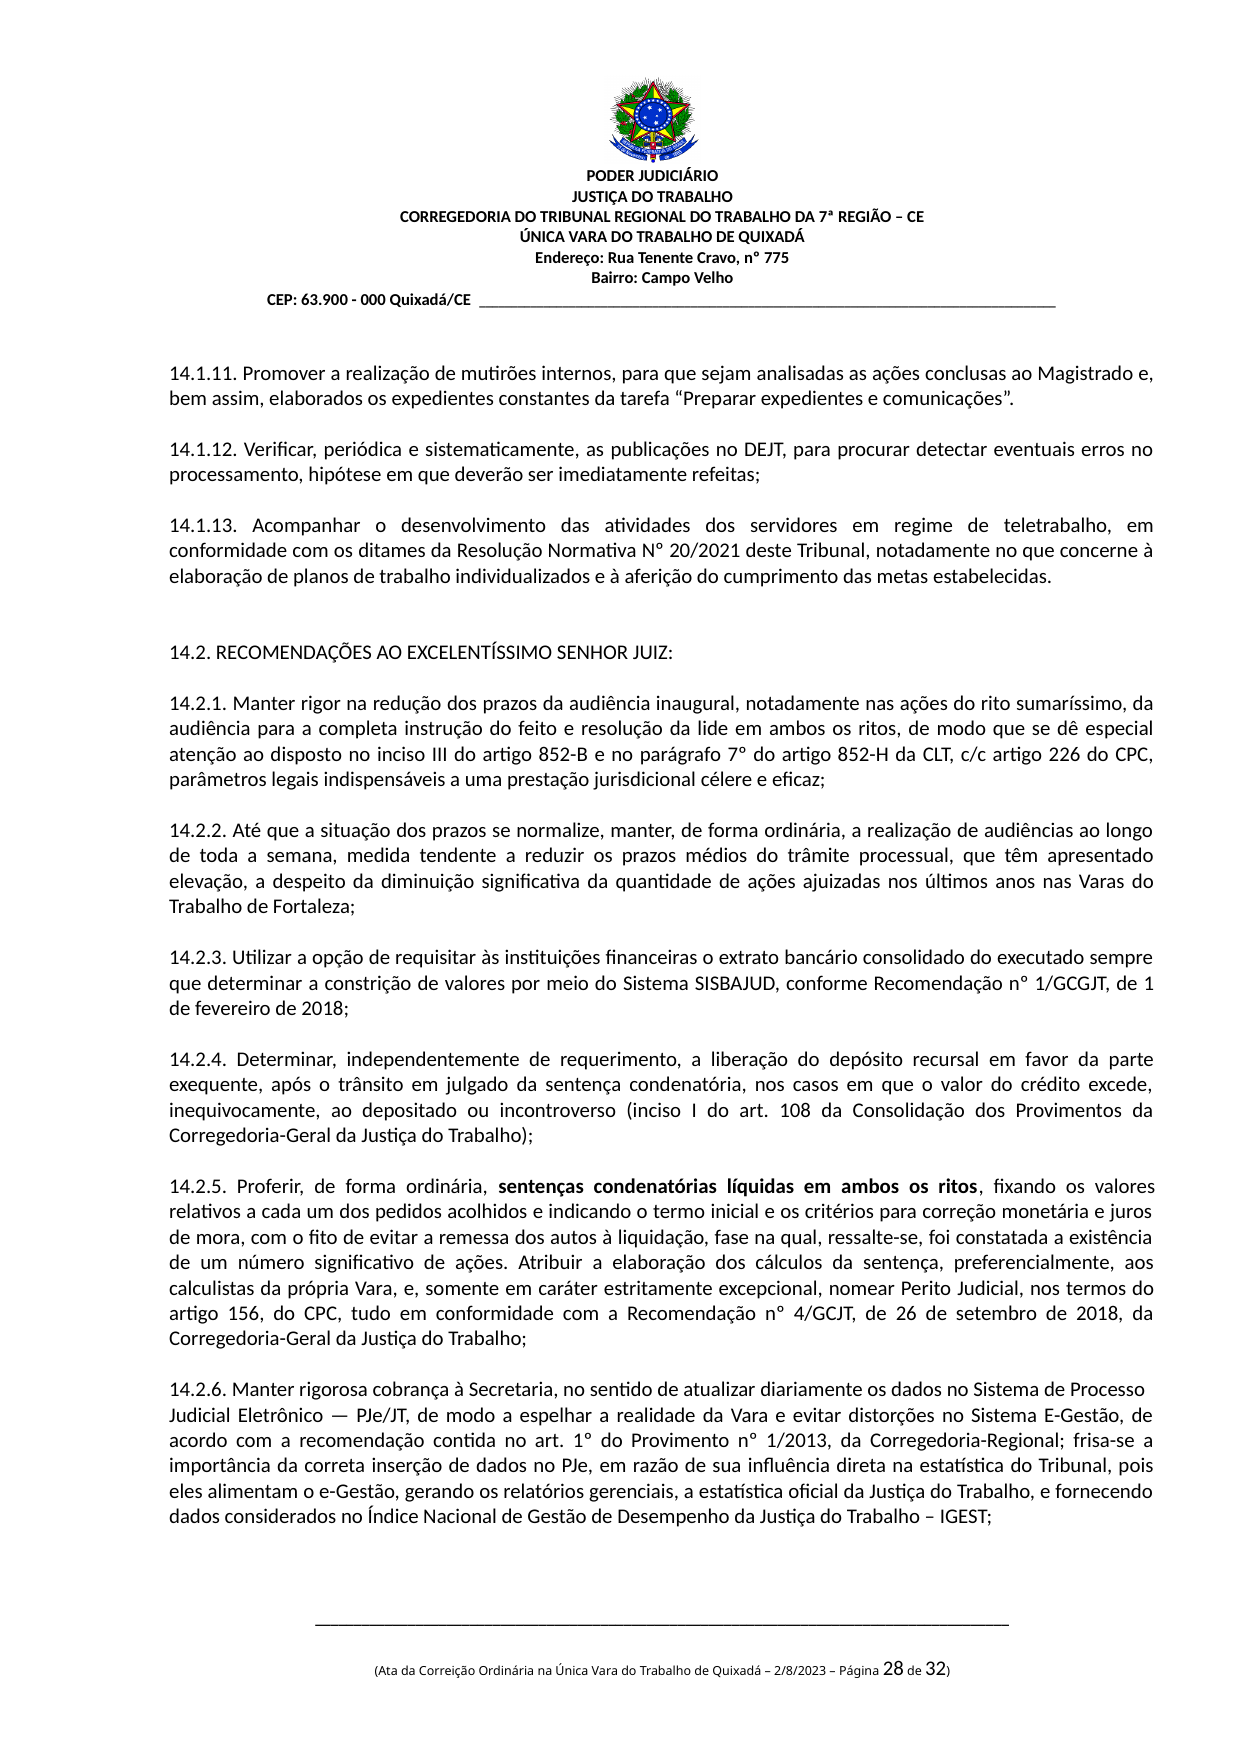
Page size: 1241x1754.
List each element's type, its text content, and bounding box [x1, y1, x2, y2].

text 14.2.5. Proferir, de forma ordinária, sentenças condenatórias líquidas em ambos os ritos, fixando os valores relativos a cada um dos pedidos acolhidos e indicando o termo inicial e os critérios para correção monetária e juros de mora, com o fito de evitar a remessa dos autos à liquidação, fase na qual, ressalte-se, foi constatada a existência de um número significativo de ações. Atribuir a elaboração dos cálculos da sentença, preferencialmente, aos calculistas da própria Vara, e, somente em caráter estritamente excepcional, nomear Perito Judicial, nos termos do artigo 156, do CPC, tudo em conformidade com a Recomendação nº 4/GCJT, de 26 de setembro de 2018, da Corregedoria-Geral da Justiça do Trabalho; [169, 1173, 1155, 1351]
text 14.2.1. Manter rigor na redução dos prazos da audiência inaugural, notadamente nas ações do rito sumaríssimo, da audiência para a completa instrução do feito e resolução da lide em ambos os ritos, de modo que se dê especial atenção ao disposto no inciso III do artigo 852-B e no parágrafo 7º do artigo 852-H da CLT, c/c artigo 226 do CPC, parâmetros legais indispensáveis a uma prestação jurisdicional célere e eficaz; [169, 690, 1155, 792]
text 14.2.4. Determinar, independentemente de requerimento, a liberação do depósito recursal em favor da parte exequente, após o trânsito em julgado da sentença condenatória, nos casos em que o valor do crédito excede, inequivocamente, ao depositado ou incontroverso (inciso I do art. 108 da Consolidação dos Provimentos da Corregedoria-Geral da Justiça do Trabalho); [169, 1046, 1155, 1148]
text 14.2. RECOMENDAÇÕES AO EXCELENTÍSSIMO SENHOR JUIZ: [169, 639, 1155, 665]
text 14.1.11. Promover a realização de mutirões internos, para que sejam analisadas as ações conclusas ao Magistrado e, bem assim, elaborados os expedientes constantes da tarefa “Preparar expedientes e comunicações”. [169, 360, 1155, 411]
text 14.1.12. Verificar, periódica e sistematicamente, as publicações no DEJT, para procurar detectar eventuais erros no processamento, hipótese em que deverão ser imediatamente refeitas; [169, 436, 1155, 487]
text 14.1.13. Acompanhar o desenvolvimento das atividades dos servidores em regime de teletrabalho, em conformidade com os ditames da Resolução Normativa Nº 20/2021 deste Tribunal, notadamente no que concerne à elaboração de planos de trabalho individualizados e à aferição do cumprimento das metas estabelecidas. [169, 512, 1155, 588]
picture [604, 75, 700, 164]
text 14.2.3. Utilizar a opção de requisitar às instituições financeiras o extrato bancário consolidado do executado sempre que determinar a constrição de valores por meio do Sistema SISBAJUD, conforme Recomendação nº 1/GCGJT, de 1 de fevereiro de 2018; [169, 944, 1155, 1021]
text 14.2.6. Manter rigorosa cobrança à Secretaria, no sentido de atualizar diariamente os dados no Sistema de Processo Judicial Eletrônico — PJe/JT, de modo a espelhar a realidade da Vara e evitar distorções no Sistema E-Gestão, de acordo com a recomendação contida no art. 1º do Provimento nº 1/2013, da Corregedoria-Regional; frisa-se a importância da correta inserção de dados no PJe, em razão de sua influência direta na estatística do Tribunal, pois eles alimentam o e-Gestão, gerando os relatórios gerenciais, a estatística oficial da Justiça do Trabalho, e fornecendo dados considerados no Índice Nacional de Gestão de Desempenho da Justiça do Trabalho – IGEST; [169, 1376, 1155, 1529]
text 14.2.2. Até que a situação dos prazos se normalize, manter, de forma ordinária, a realização de audiências ao longo de toda a semana, medida tendente a reduzir os prazos médios do trâmite processual, que têm apresentado elevação, a despeito da diminuição significativa da quantidade de ações ajuizadas nos últimos anos nas Varas do Trabalho de Fortaleza; [169, 817, 1155, 919]
